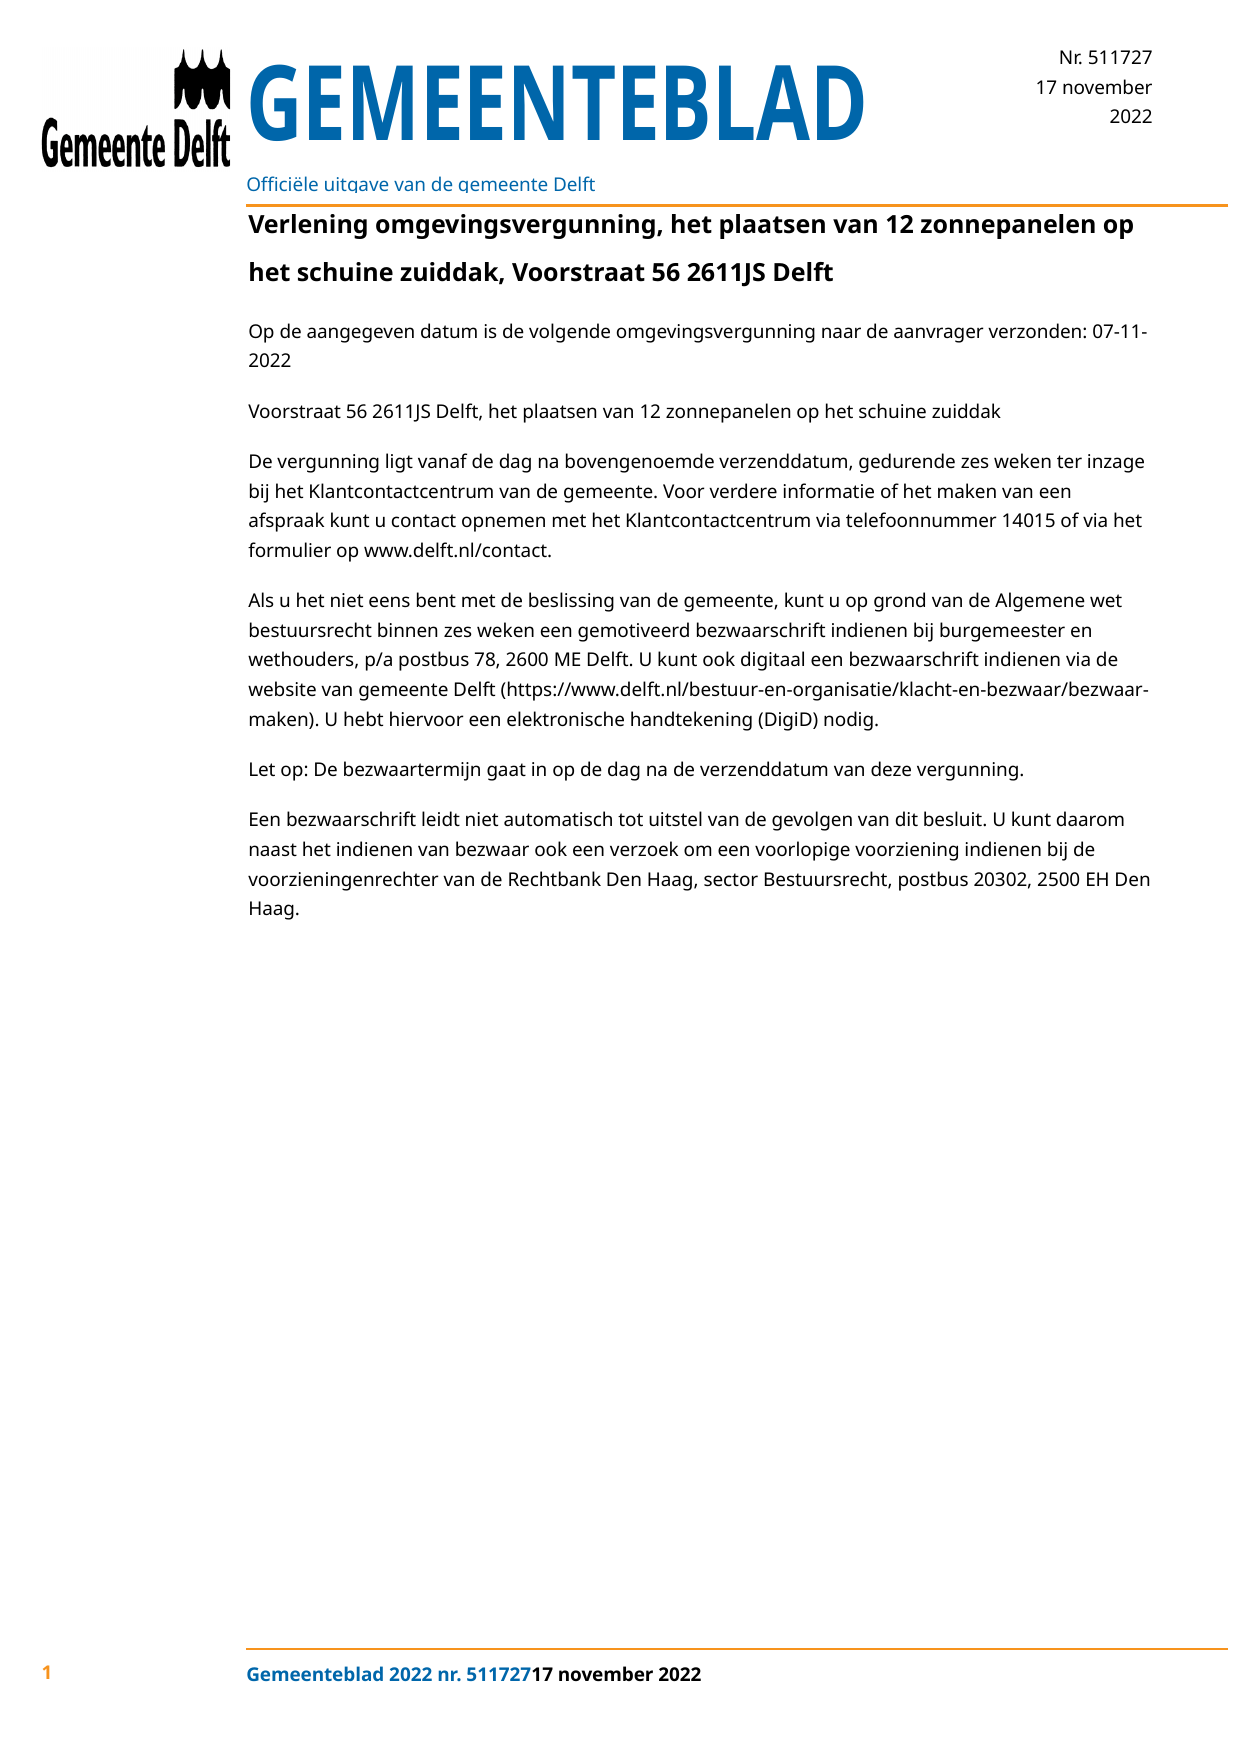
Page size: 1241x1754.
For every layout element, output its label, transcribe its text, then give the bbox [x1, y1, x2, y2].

picture [41, 47, 231, 172]
text Let op: De bezwaartermijn gaat in op de dag na de verzenddatum van deze vergunning. [248, 756, 1152, 782]
text Verlening omgevingsvergunning, het plaatsen van 12 zonnepanelen op het schuine zuiddak, Voorstraat 56 2611JS Delft [248, 207, 1152, 288]
text Een bezwaarschrift leidt niet automatisch tot uitstel van de gevolgen van dit besluit. U kunt daarom naast het indienen van bezwaar ook een verzoek om een voorlopige voorziening indienen bij de voorzieningenrechter van de Rechtbank Den Haag, sector Bestuursrecht, postbus 20302, 2500 EH Den Haag. [248, 807, 1152, 921]
text Als u het niet eens bent met de beslissing van de gemeente, kunt u op grond van de Algemene wet bestuursrecht binnen zes weken een gemotiveerd bezwaarschrift indienen bij burgemeester en wethouders, p/a postbus 78, 2600 ME Delft. U kunt ook digitaal een bezwaarschrift indienen via de website van gemeente Delft (https://www.delft.nl/bestuur-en-organisatie/klacht-en-bezwaar/bezwaar-maken). U hebt hiervoor een elektronische handtekening (DigiD) nodig. [248, 587, 1152, 732]
text Op de aangegeven datum is de volgende omgevingsvergunning naar de aanvrager verzonden: 07-11-2022 [248, 318, 1152, 373]
text De vergunning ligt vanaf de dag na bovengenoemde verzenddatum, gedurende zes weken ter inzage bij het Klantcontactcentrum van de gemeente. Voor verdere informatie of het maken van een afspraak kunt u contact opnemen met het Klantcontactcentrum via telefoonnummer 14015 of via het formulier op www.delft.nl/contact. [248, 448, 1152, 563]
text Voorstraat 56 2611JS Delft, het plaatsen van 12 zonnepanelen op het schuine zuiddak [248, 398, 1152, 424]
